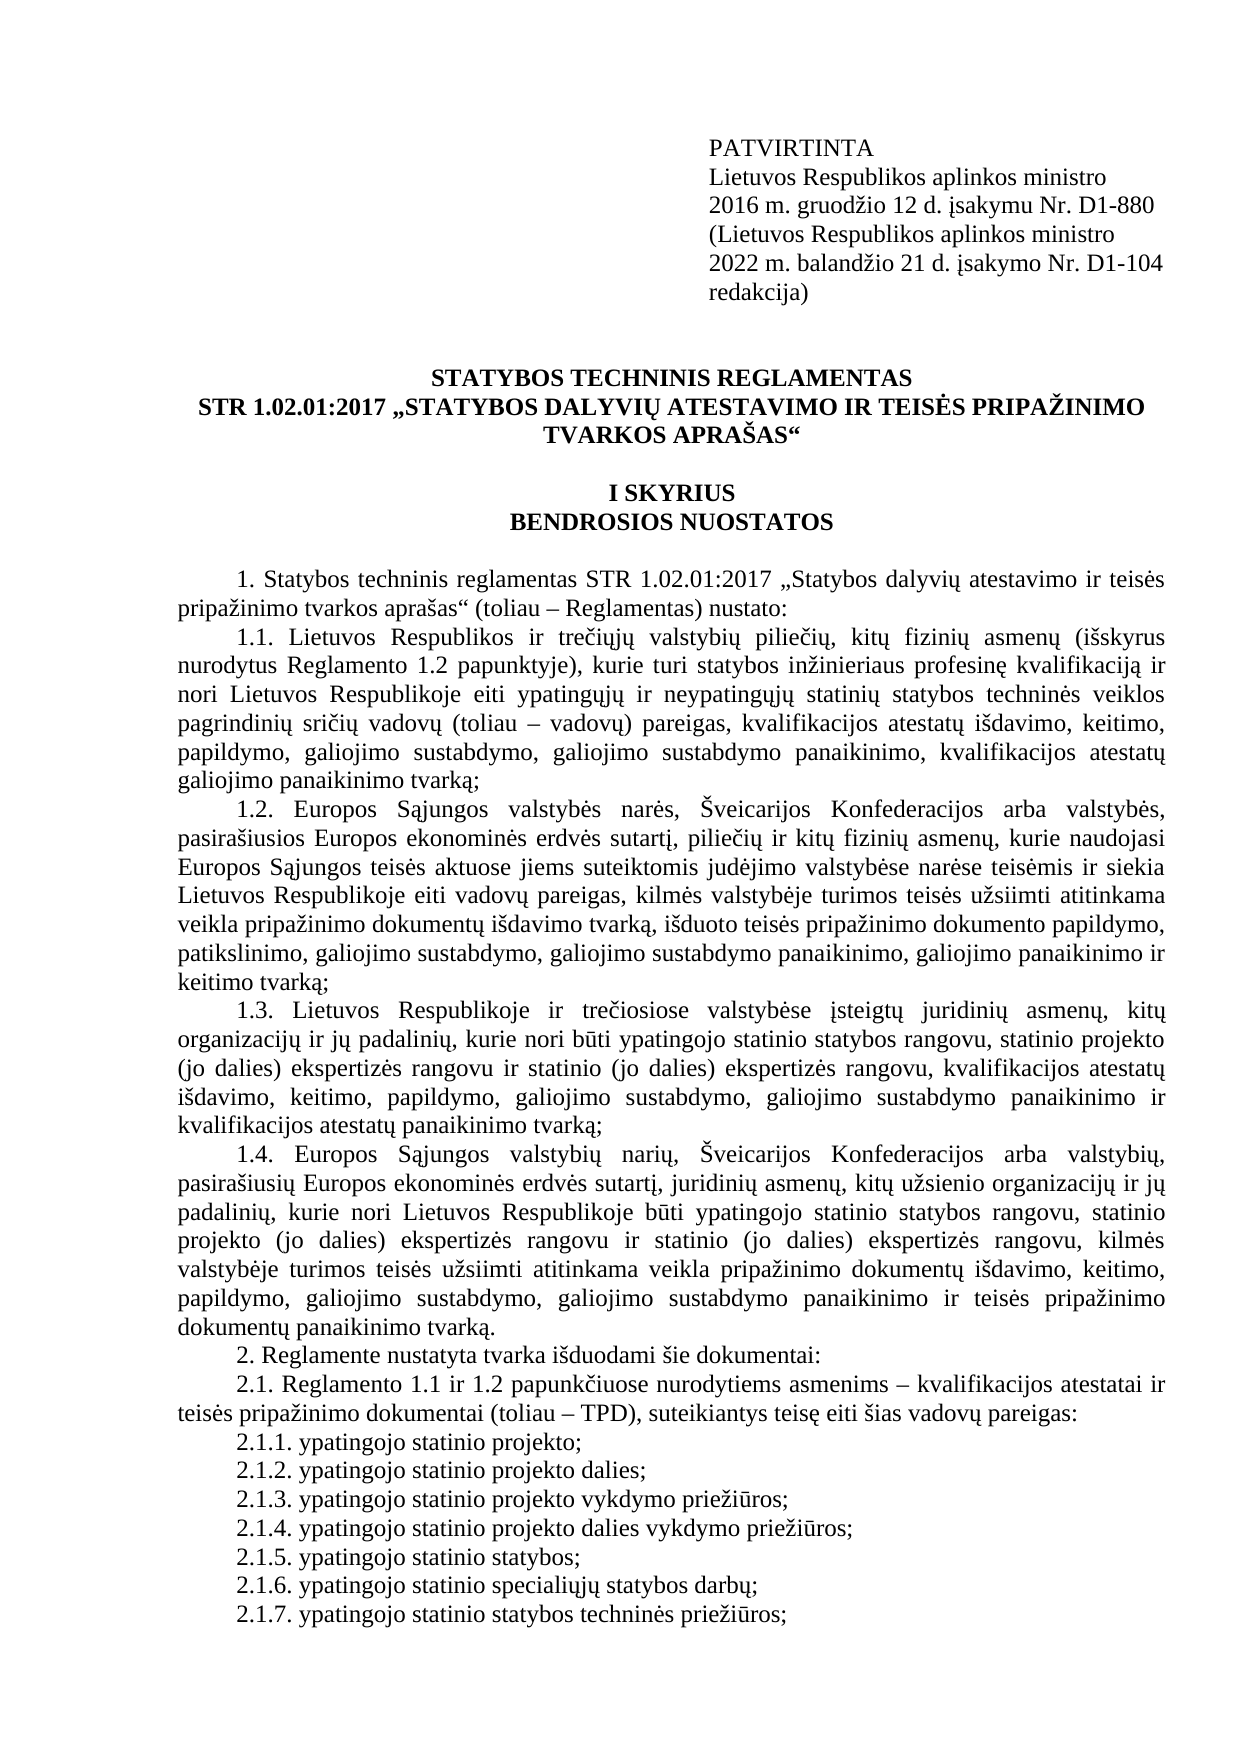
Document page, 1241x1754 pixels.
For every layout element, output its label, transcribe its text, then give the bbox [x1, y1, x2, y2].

text 2.1.4. ypatingojo statinio projekto dalies vykdymo priežiūros; [177, 1513, 1166, 1542]
text 2.1. Reglamento 1.1 ir 1.2 papunkčiuose nurodytiems asmenims – kvalifikacijos atestatai ir teisės pripažinimo dokumentai (toliau – TPD), suteikiantys teisę eiti šias vadovų pareigas: [177, 1369, 1166, 1427]
text STR 1.02.01:2017 „STATYBOS DALYVIŲ ATESTAVIMO IR TEISĖS PRIPAŽINIMO TVARKOS APRAŠAS“ [177, 392, 1166, 449]
text STATYBOS TECHNINIS REGLAMENTAS [177, 363, 1166, 392]
text 2.1.7. ypatingojo statinio statybos techninės priežiūros; [177, 1599, 1166, 1628]
text 1. Statybos techninis reglamentas STR 1.02.01:2017 „Statybos dalyvių atestavimo ir teisės pripažinimo tvarkos aprašas“ (toliau – Reglamentas) nustato: [177, 564, 1166, 622]
text 2.1.1. ypatingojo statinio projekto; [177, 1427, 1166, 1455]
text 2022 m. balandžio 21 d. įsakymo Nr. D1-104 [177, 248, 1166, 277]
text Lietuvos Respublikos aplinkos ministro [177, 162, 1166, 190]
text (Lietuvos Respublikos aplinkos ministro [177, 219, 1166, 248]
text 2.1.5. ypatingojo statinio statybos; [177, 1542, 1166, 1570]
text 1.3. Lietuvos Respublikoje ir trečiosiose valstybėse įsteigtų juridinių asmenų, kitų organizacijų ir jų padalinių, kurie nori būti ypatingojo statinio statybos rangovu, statinio projekto (jo dalies) ekspertizės rangovu ir statinio (jo dalies) ekspertizės rangovu, kvalifikacijos atestatų išdavimo, keitimo, papildymo, galiojimo sustabdymo, galiojimo sustabdymo panaikinimo ir kvalifikacijos atestatų panaikinimo tvarką; [177, 995, 1166, 1139]
text PATVIRTINTA [177, 133, 1166, 162]
text I SKYRIUS [177, 478, 1166, 507]
text 2016 m. gruodžio 12 d. įsakymu Nr. D1-880 [177, 190, 1166, 219]
text 2.1.2. ypatingojo statinio projekto dalies; [177, 1455, 1166, 1484]
text 1.4. Europos Sąjungos valstybių narių, Šveicarijos Konfederacijos arba valstybių, pasirašiusių Europos ekonominės erdvės sutartį, juridinių asmenų, kitų užsienio organizacijų ir jų padalinių, kurie nori Lietuvos Respublikoje būti ypatingojo statinio statybos rangovu, statinio projekto (jo dalies) ekspertizės rangovu ir statinio (jo dalies) ekspertizės rangovu, kilmės valstybėje turimos teisės užsiimti atitinkama veikla pripažinimo dokumentų išdavimo, keitimo, papildymo, galiojimo sustabdymo, galiojimo sustabdymo panaikinimo ir teisės pripažinimo dokumentų panaikinimo tvarką. [177, 1139, 1166, 1340]
text 2.1.6. ypatingojo statinio specialiųjų statybos darbų; [177, 1570, 1166, 1599]
text 1.2. Europos Sąjungos valstybės narės, Šveicarijos Konfederacijos arba valstybės, pasirašiusios Europos ekonominės erdvės sutartį, piliečių ir kitų fizinių asmenų, kurie naudojasi Europos Sąjungos teisės aktuose jiems suteiktomis judėjimo valstybėse narėse teisėmis ir siekia Lietuvos Respublikoje eiti vadovų pareigas, kilmės valstybėje turimos teisės užsiimti atitinkama veikla pripažinimo dokumentų išdavimo tvarką, išduoto teisės pripažinimo dokumento papildymo, patikslinimo, galiojimo sustabdymo, galiojimo sustabdymo panaikinimo, galiojimo panaikinimo ir keitimo tvarką; [177, 794, 1166, 995]
text 2. Reglamente nustatyta tvarka išduodami šie dokumentai: [177, 1340, 1166, 1369]
text 2.1.3. ypatingojo statinio projekto vykdymo priežiūros; [177, 1484, 1166, 1513]
text BENDROSIOS NUOSTATOS [177, 507, 1166, 535]
text redakcija) [177, 277, 1166, 305]
text 1.1. Lietuvos Respublikos ir trečiųjų valstybių piliečių, kitų fizinių asmenų (išskyrus nurodytus Reglamento 1.2 papunktyje), kurie turi statybos inžinieriaus profesinę kvalifikaciją ir nori Lietuvos Respublikoje eiti ypatingųjų ir neypatingųjų statinių statybos techninės veiklos pagrindinių sričių vadovų (toliau – vadovų) pareigas, kvalifikacijos atestatų išdavimo, keitimo, papildymo, galiojimo sustabdymo, galiojimo sustabdymo panaikinimo, kvalifikacijos atestatų galiojimo panaikinimo tvarką; [177, 622, 1166, 794]
